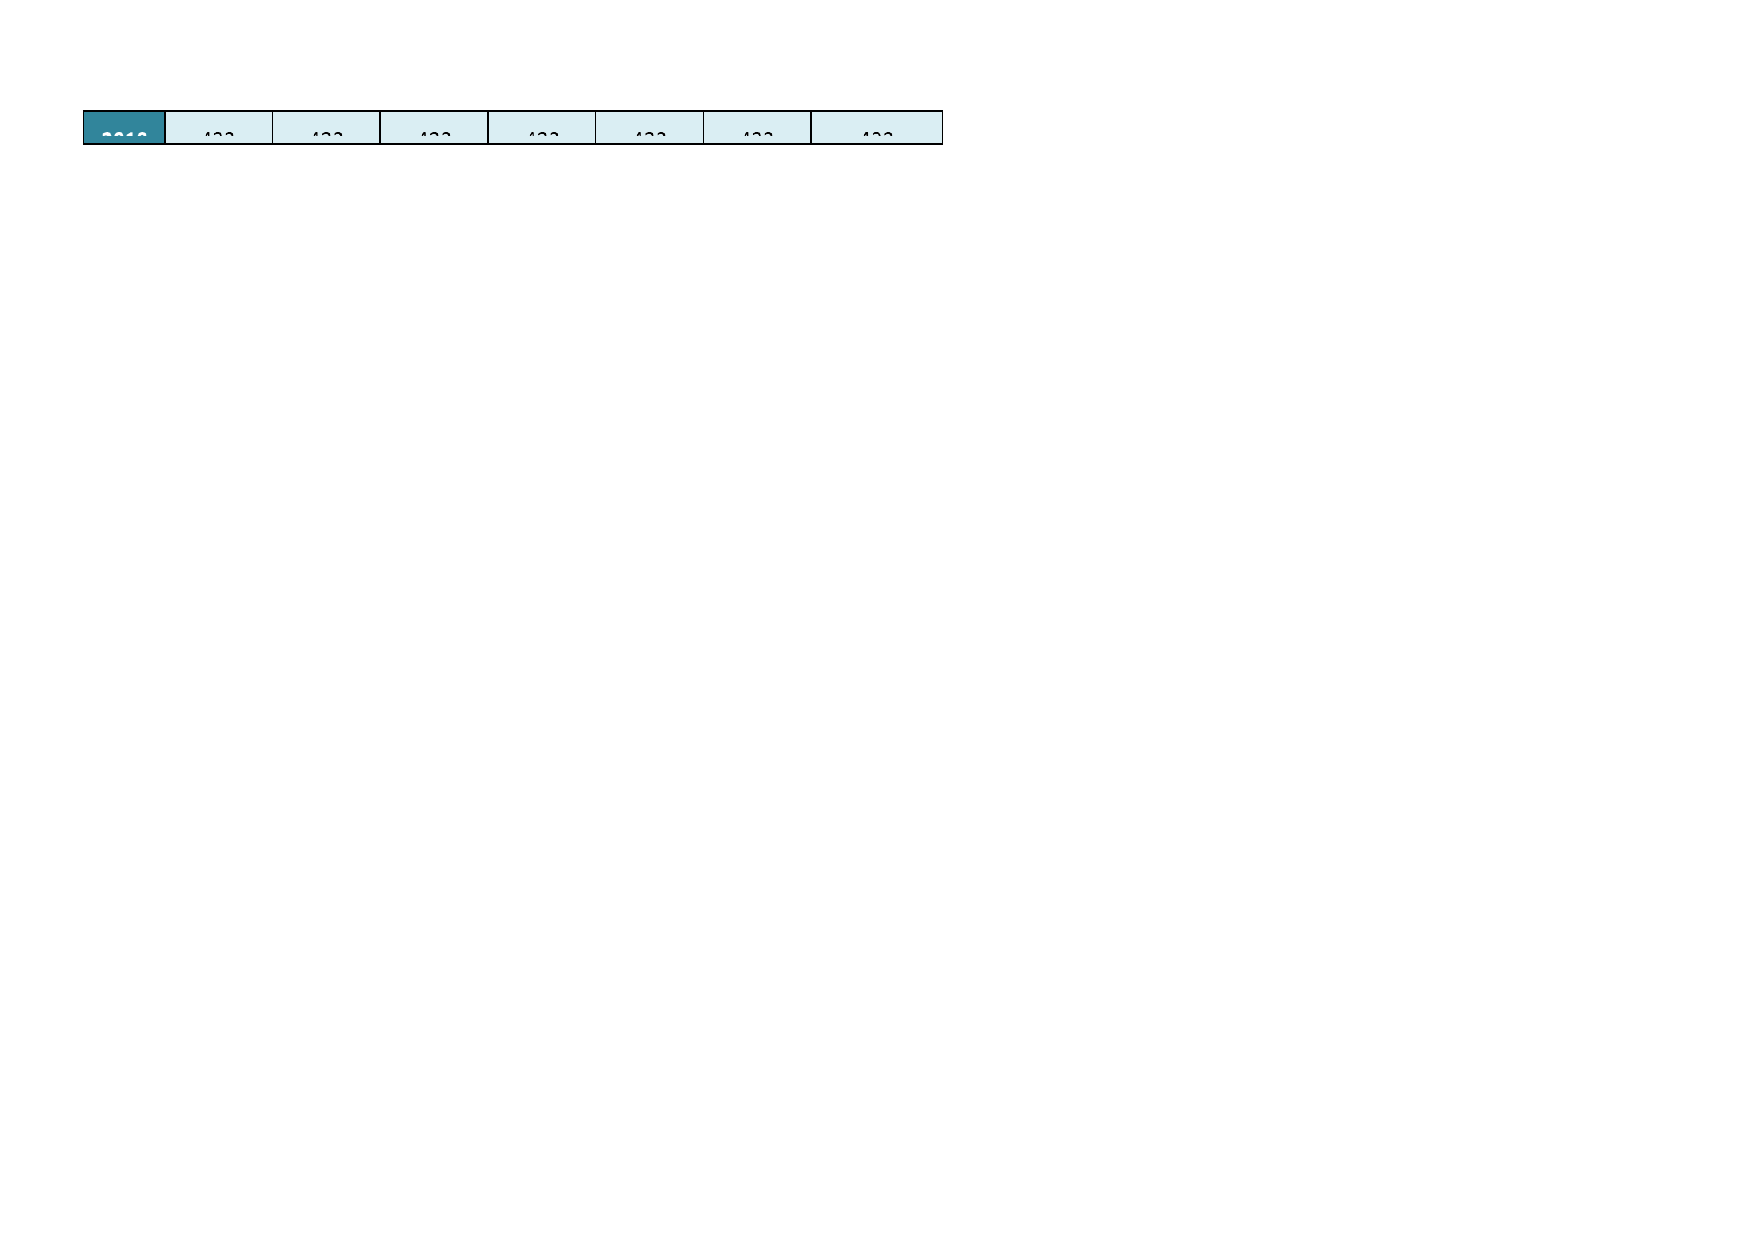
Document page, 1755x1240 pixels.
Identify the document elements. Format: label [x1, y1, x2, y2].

table_cell [489, 112, 595, 143]
table_cell [596, 112, 703, 143]
table_cell [381, 112, 487, 143]
table_cell [166, 112, 272, 143]
table_cell [273, 112, 379, 143]
table_cell [704, 112, 810, 143]
table_cell [812, 112, 942, 143]
table_cell [84, 112, 164, 143]
